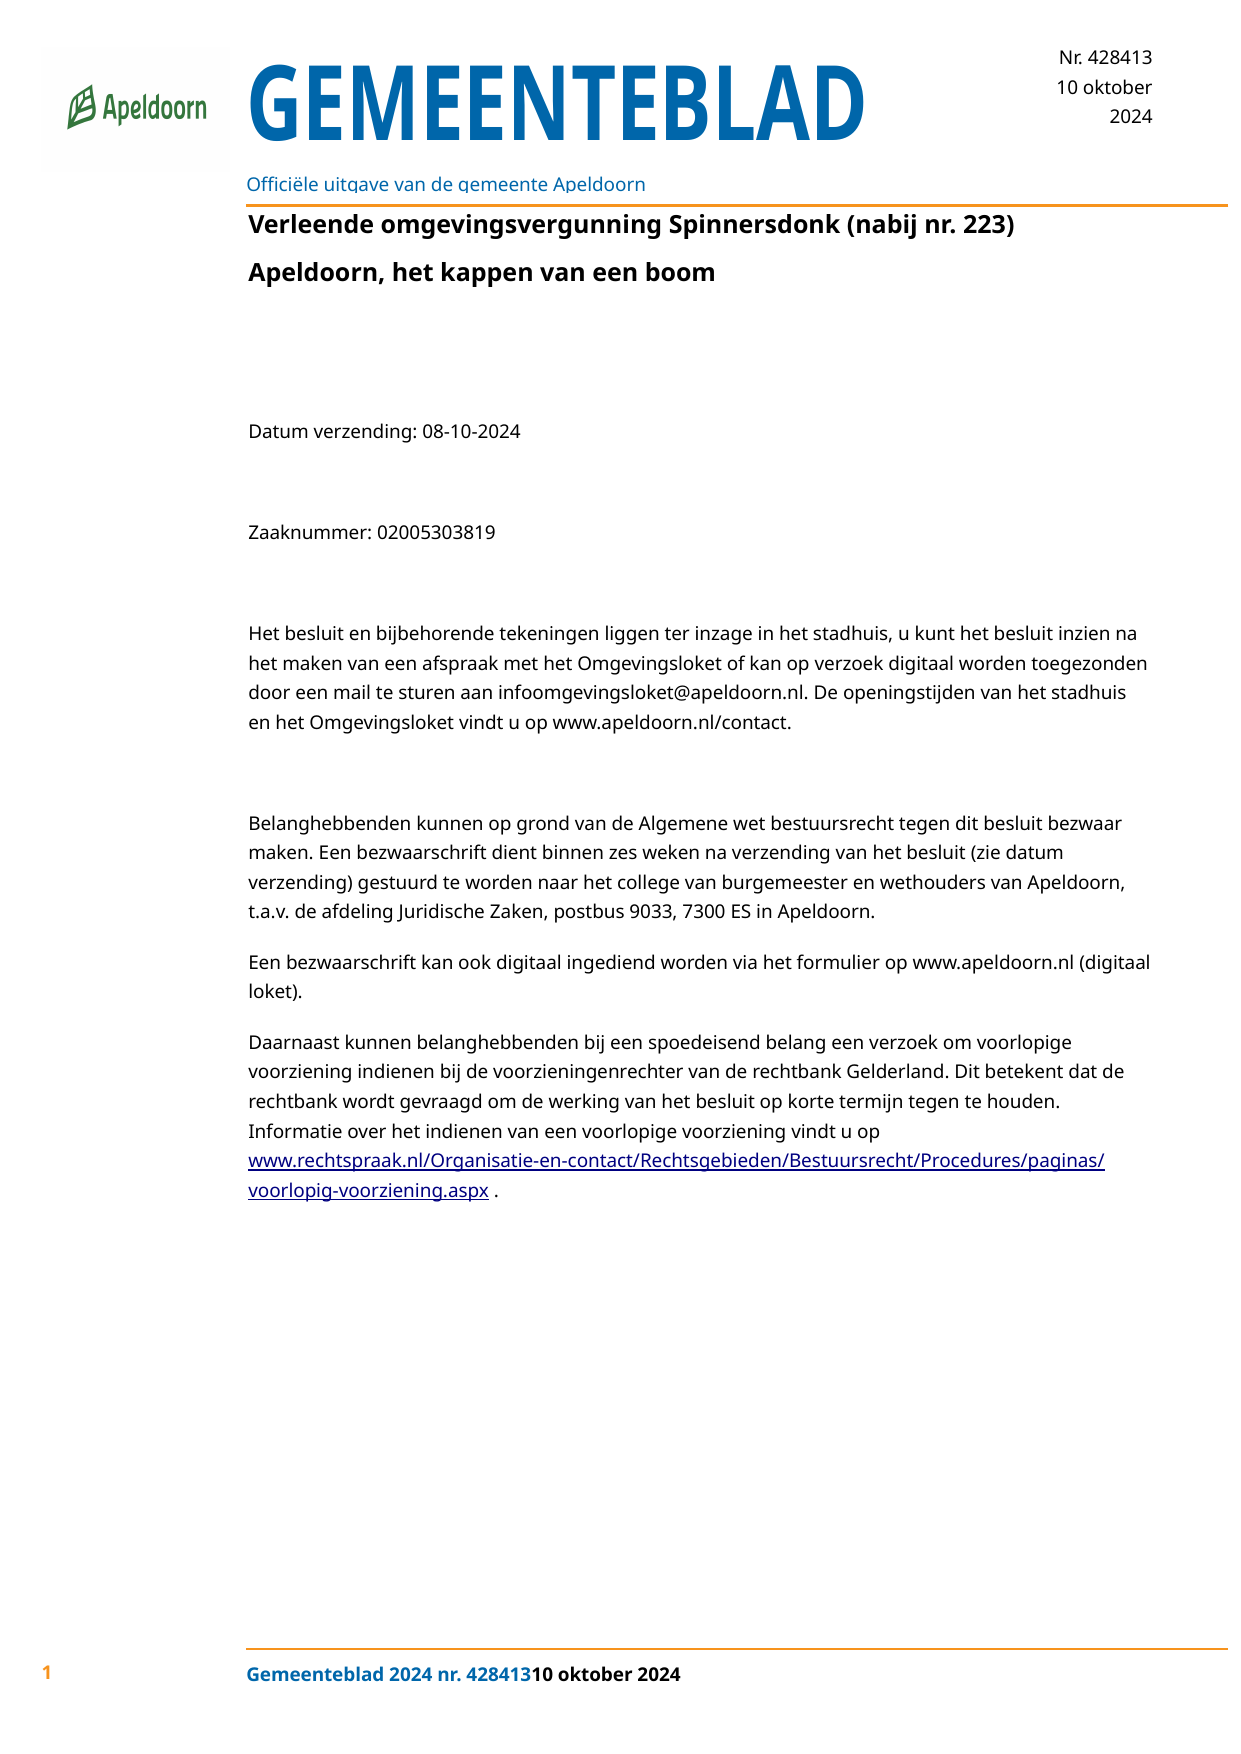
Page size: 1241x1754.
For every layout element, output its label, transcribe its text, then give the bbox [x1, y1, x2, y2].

text Belanghebbenden kunnen op grond van de Algemene wet bestuursrecht tegen dit besluit bezwaar maken. Een bezwaarschrift dient binnen zes weken na verzending van het besluit (zie datum verzending) gestuurd te worden naar het college van burgemeester en wethouders van Apeldoorn, t.a.v. de afdeling Juridische Zaken, postbus 9033, 7300 ES in Apeldoorn. [248, 810, 1152, 924]
text Het besluit en bijbehorende tekeningen liggen ter inzage in het stadhuis, u kunt het besluit inzien na het maken van een afspraak met het Omgevingsloket of kan op verzoek digitaal worden toegezonden door een mail te sturen aan infoomgevingsloket@apeldoorn.nl. De openingstijden van het stadhuis en het Omgevingsloket vindt u op www.apeldoorn.nl/contact. [248, 620, 1152, 735]
text Zaaknummer: 02005303819 [248, 519, 1152, 545]
picture [41, 47, 231, 172]
text Een bezwaarschrift kan ook digitaal ingediend worden via het formulier op www.apeldoorn.nl (digitaal loket). [248, 949, 1152, 1004]
text Verleende omgevingsvergunning Spinnersdonk (nabij nr. 223) Apeldoorn, het kappen van een boom [248, 207, 1152, 288]
text Daarnaast kunnen belanghebbenden bij een spoedeisend belang een verzoek om voorlopige voorziening indienen bij de voorzieningenrechter van de rechtbank Gelderland. Dit betekent dat de rechtbank wordt gevraagd om de werking van het besluit op korte termijn tegen te houden. Informatie over het indienen van een voorlopige voorziening vindt u op www.rechtspraak.nl/Organisatie-en-contact/Rechtsgebieden/Bestuursrecht/Procedures/paginas/voorlopig-voorziening.aspx . [248, 1029, 1152, 1203]
text Datum verzending: 08-10-2024 [248, 419, 1152, 444]
